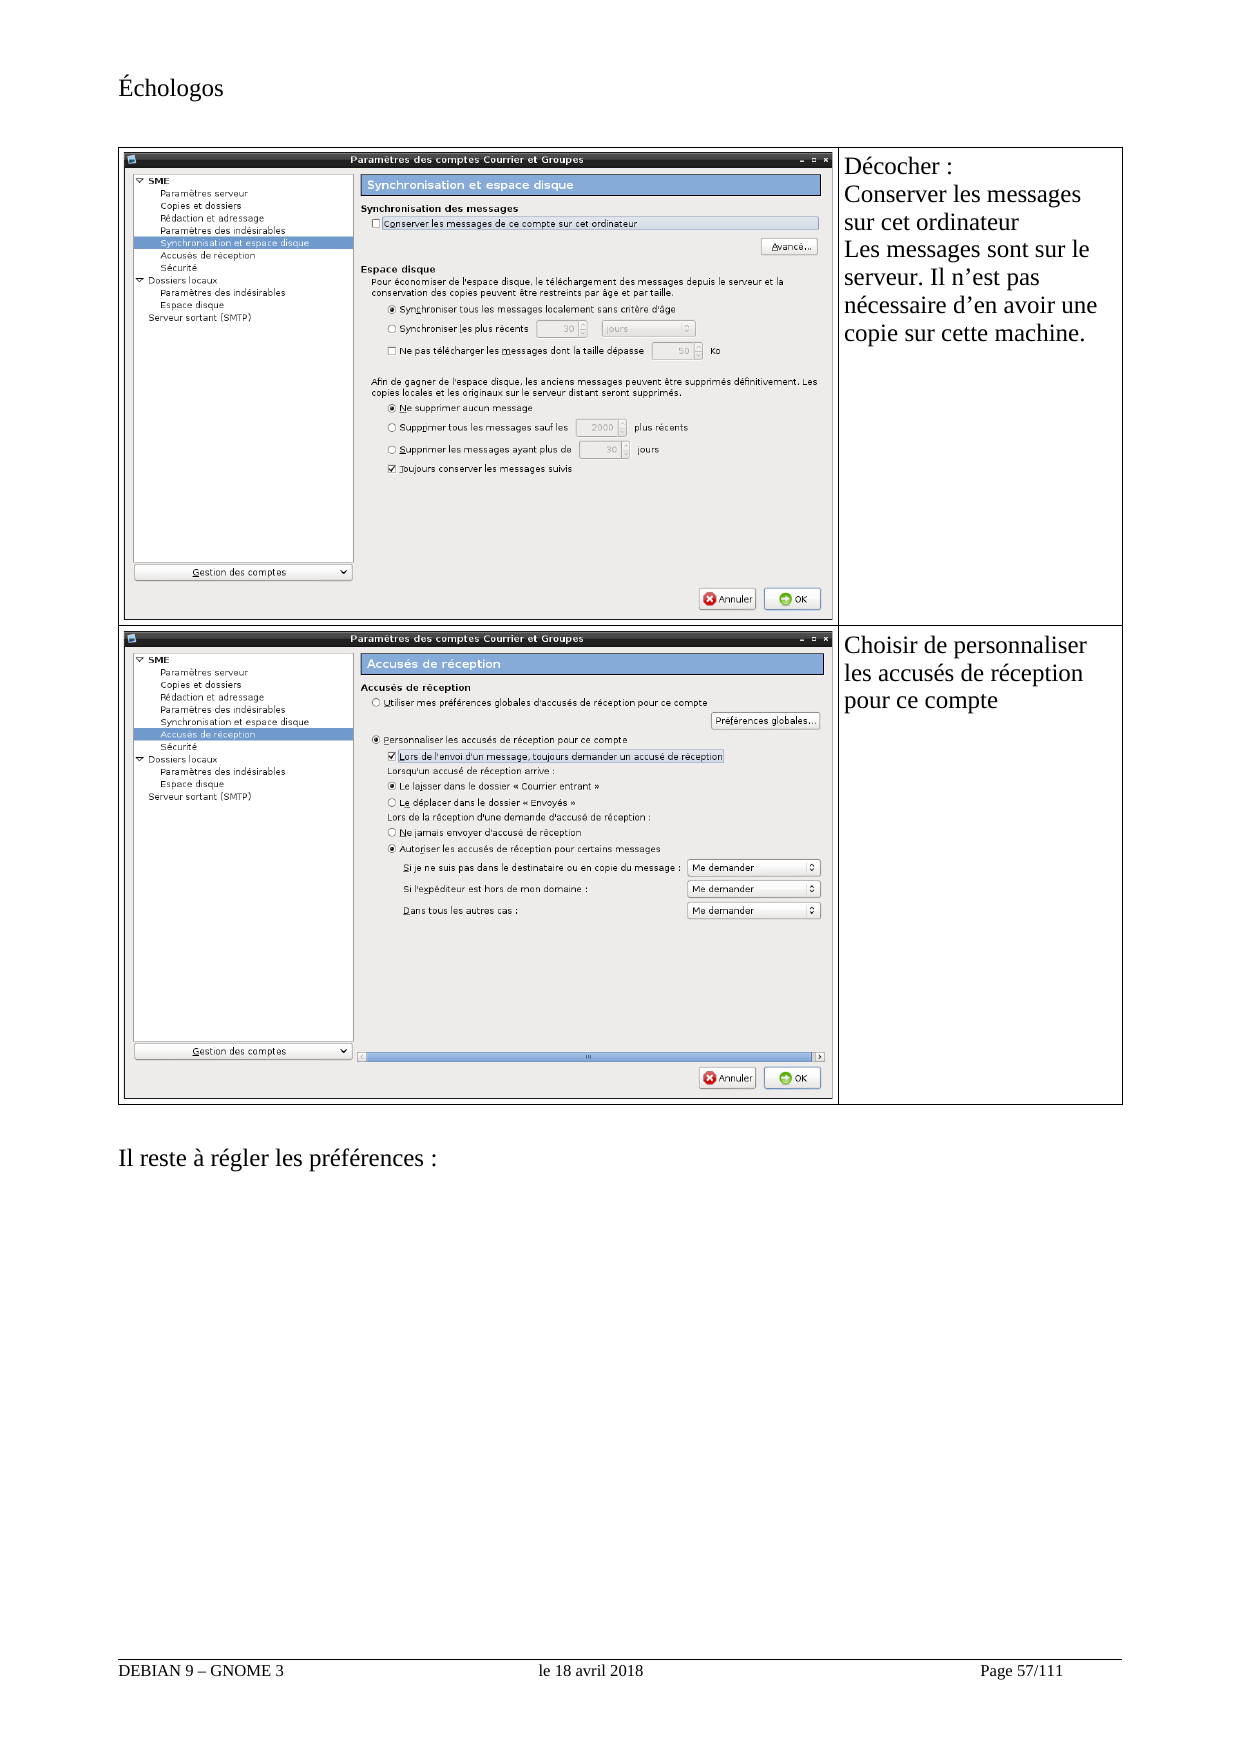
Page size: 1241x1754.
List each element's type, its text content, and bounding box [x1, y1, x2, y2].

picture [123, 152, 833, 620]
picture [123, 631, 833, 1099]
table_cell Décocher : Conserver les messages sur cet ordinateur Les messages sont sur le serveur. Il n’est pas nécessaire d’en avoir une copie sur cette machine. [839, 148, 1122, 625]
text Il reste à régler les préférences : [118, 1144, 1122, 1172]
table_cell [119, 148, 838, 625]
table_cell [119, 626, 838, 1104]
table_cell Choisir de personnaliser les accusés de réception pour ce compte [839, 626, 1122, 1104]
